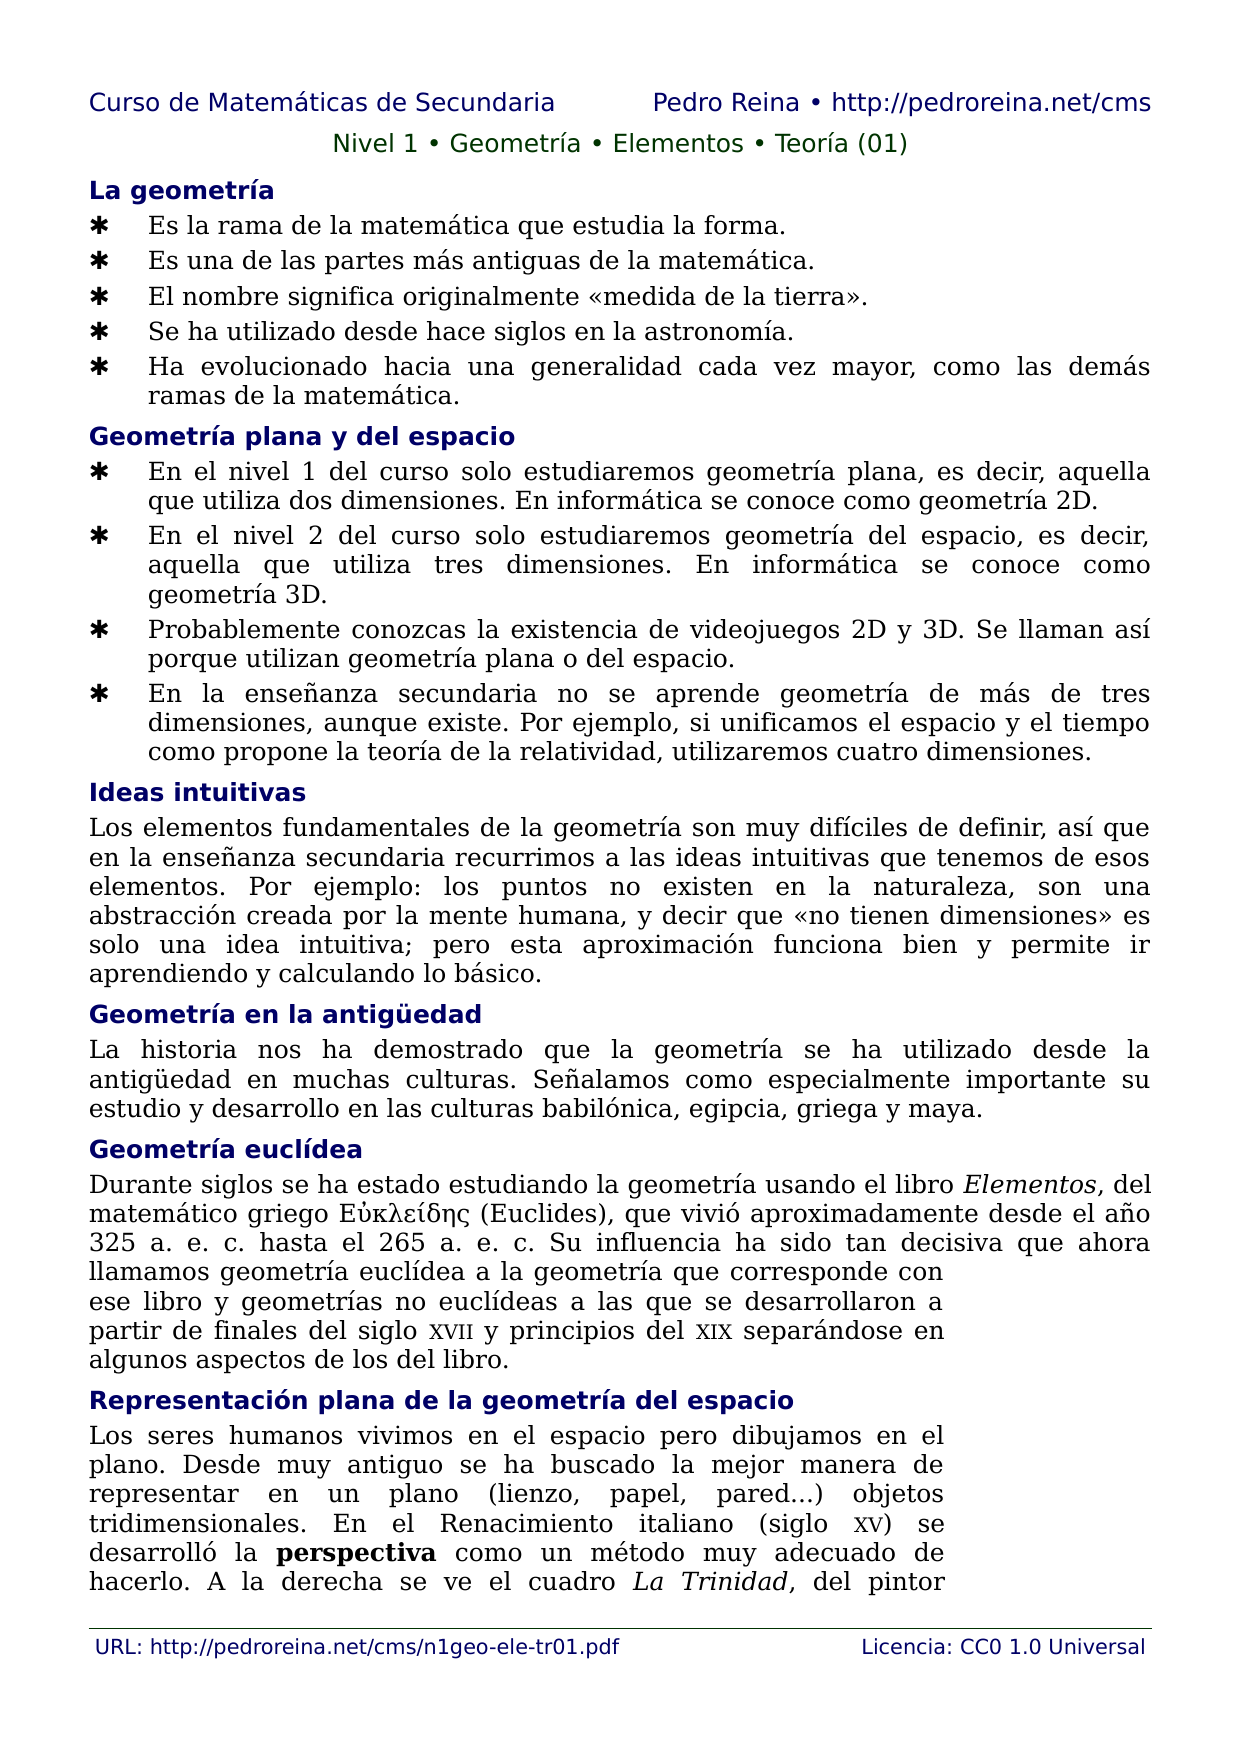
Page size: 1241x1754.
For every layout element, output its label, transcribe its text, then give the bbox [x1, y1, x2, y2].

list En el nivel 1 del curso solo estudiaremos geometría plana, es decir, aquella que utiliza dos dimensiones. En informática se conoce como geometría 2D. [88, 457, 1152, 516]
text Durante siglos se ha estado estudiando la geometría usando el libro Elementos, del matemático griego Εὐκλείδης (Euclides), que vivió aproximadamente desde el año 325 a. e. c. hasta el 265 a. e. c. Su influencia ha sido tan decisiva que ahora llamamos geometría euclídea a la geometría que corresponde con ese libro y geometrías no euclídeas a las que se desarrollaron a partir de finales del siglo xvii y principios del xix separándose en algunos aspectos de los del libro. [88, 1170, 1152, 1374]
text Ideas intuitivas [88, 778, 1152, 808]
list En el nivel 2 del curso solo estudiaremos geometría del espacio, es decir, aquella que utiliza tres dimensiones. En informática se conoce como geometría 3D. [88, 521, 1152, 609]
list Probablemente conozcas la existencia de videojuegos 2D y 3D. Se llaman así porque utilizan geometría plana o del espacio. [88, 615, 1152, 673]
text Los elementos fundamentales de la geometría son muy difíciles de definir, así que en la enseñanza secundaria recurrimos a las ideas intuitivas que tenemos de esos elementos. Por ejemplo: los puntos no existen en la naturaleza, son una abstracción creada por la mente humana, y decir que «no tienen dimensiones» es solo una idea intuitiva; pero esta aproximación funciona bien y permite ir aprendiendo y calculando lo básico. [88, 814, 1152, 989]
text Nivel 1 • Geometría • Elementos • Teoría (01) [88, 129, 1152, 159]
list Es la rama de la matemática que estudia la forma. [88, 211, 1152, 241]
text Geometría plana y del espacio [88, 422, 1152, 451]
list Se ha utilizado desde hace siglos en la astronomía. [88, 317, 1152, 346]
text Los seres humanos vivimos en el espacio pero dibujamos en el plano. Desde muy antiguo se ha buscado la mejor manera de representar en un plano (lienzo, papel, pared...) objetos tridimensionales. En el Renacimiento italiano (siglo xv) se desarrolló la perspectiva como un método muy adecuado de hacerlo. A la derecha se ve el cuadro La Trinidad, del pintor [88, 1421, 1152, 1596]
list Es una de las partes más antiguas de la matemática. [88, 247, 1152, 276]
list Ha evolucionado hacia una generalidad cada vez mayor, como las demás ramas de la matemática. [88, 352, 1152, 410]
list En la enseñanza secundaria no se aprende geometría de más de tres dimensiones, aunque existe. Por ejemplo, si unificamos el espacio y el tiempo como propone la teoría de la relatividad, utilizaremos cuatro dimensiones. [88, 679, 1152, 767]
text La geometría [88, 176, 1152, 206]
text Representación plana de la geometría del espacio [88, 1386, 1152, 1415]
list El nombre significa originalmente «medida de la tierra». [88, 282, 1152, 311]
text Curso de Matemáticas de Secundaria Pedro Reina • http://pedroreina.net/cms [88, 88, 1152, 118]
text La historia nos ha demostrado que la geometría se ha utilizado desde la antigüedad en muchas culturas. Señalamos como especialmente importante su estudio y desarrollo en las culturas babilónica, egipcia, griega y maya. [88, 1036, 1152, 1123]
text Geometría euclídea [88, 1135, 1152, 1164]
text Geometría en la antigüedad [88, 1001, 1152, 1030]
